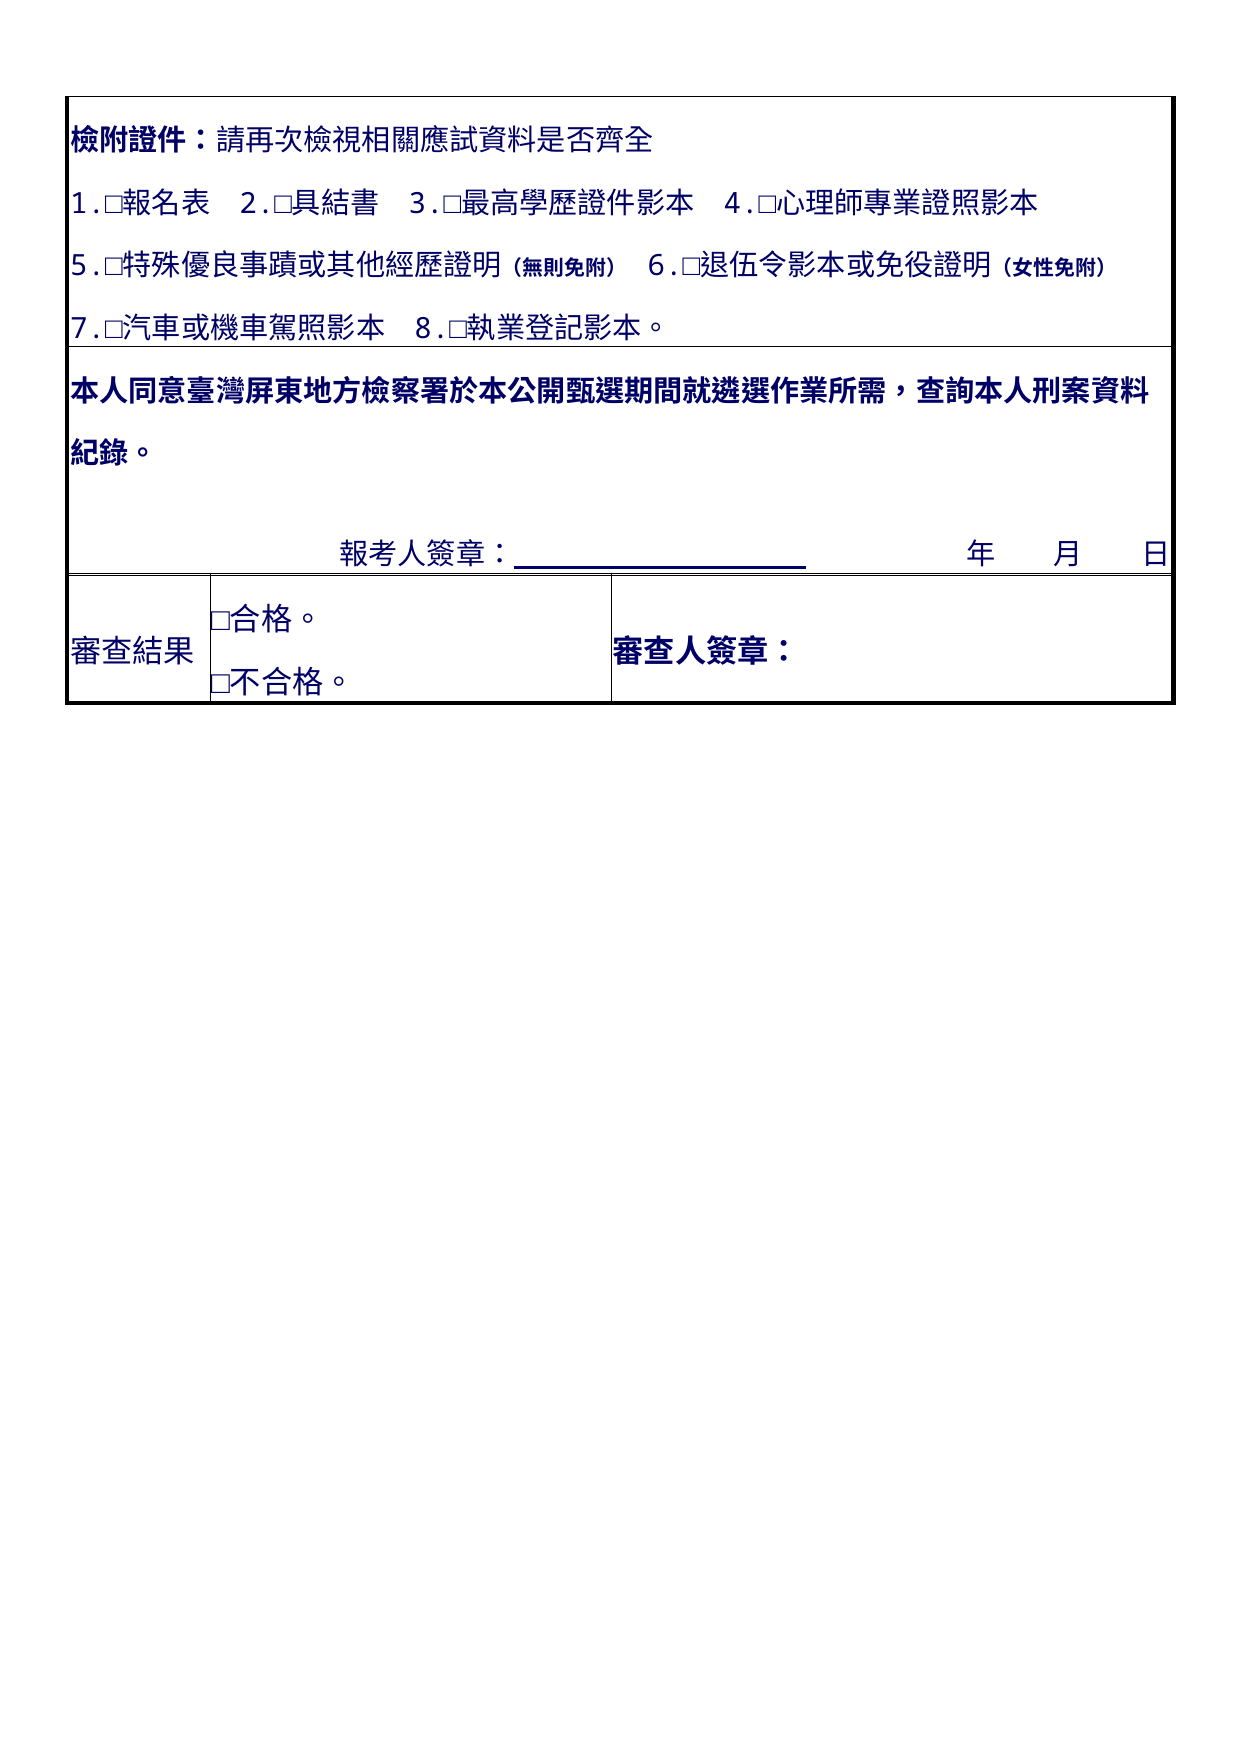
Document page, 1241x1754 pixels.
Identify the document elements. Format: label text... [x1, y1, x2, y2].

table_cell 審查結果 [69, 576, 210, 701]
table_cell 本人同意臺灣屏東地方檢察署於本公開甄選期間就遴選作業所需，查詢本人刑案資料紀錄。 報考人簽章： 年 月 日 [69, 347, 1171, 572]
table_cell 審查人簽章： [612, 576, 1171, 701]
table_cell 檢附證件：請再次檢視相關應試資料是否齊全 1.□報名表 2.□具結書 3.□最高學歷證件影本 4.□心理師專業證照影本 5.□特殊優良事蹟或其他經歷證明（無則免附） 6.□退伍令影本或免役證明（女性免附） 7.□汽車或機車駕照影本 8.□執業登記影本。 [69, 97, 1171, 346]
table_cell □合格。 □不合格。 [211, 576, 611, 701]
